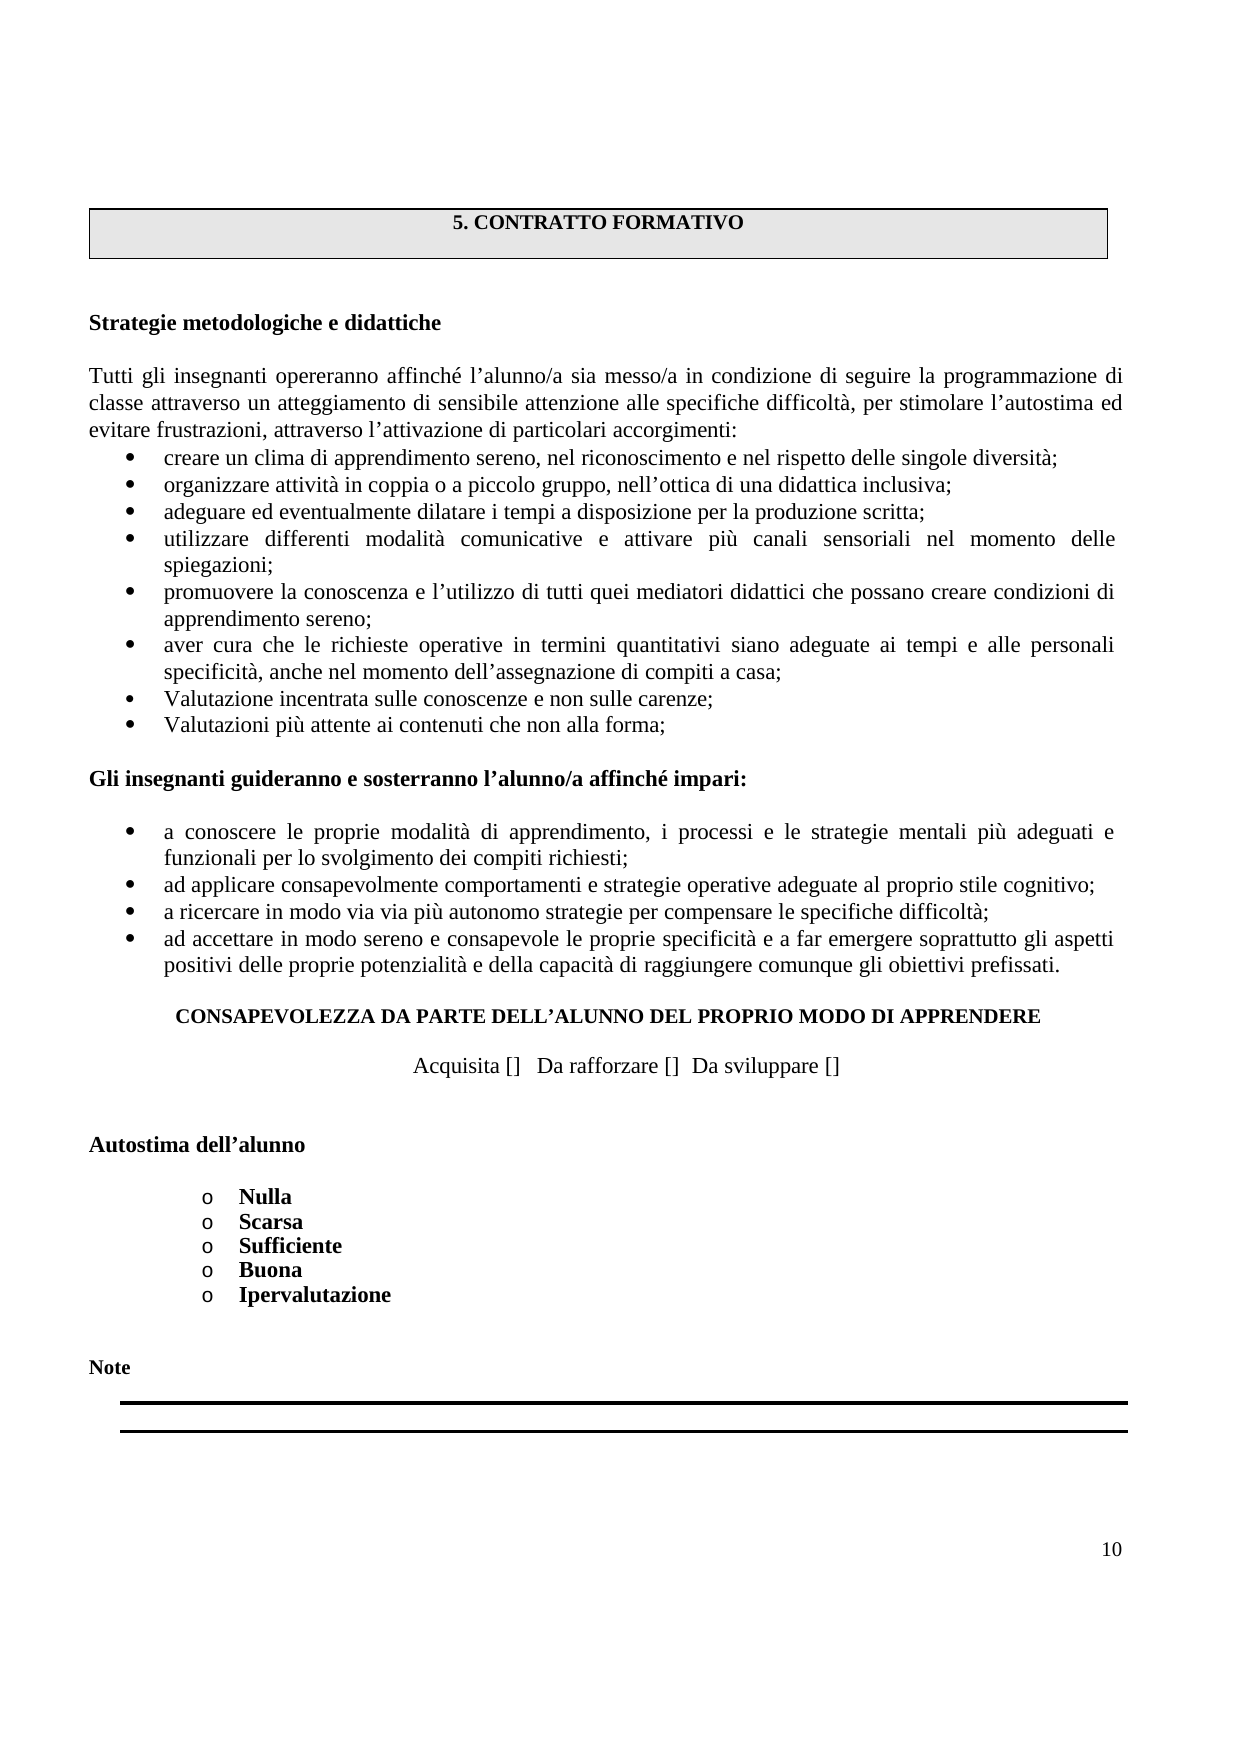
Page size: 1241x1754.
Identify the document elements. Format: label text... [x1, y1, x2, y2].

list Buona [201, 1258, 1165, 1283]
text Gli insegnanti guideranno e sosterranno l’alunno/a affinché impari: [89, 765, 1165, 792]
list adeguare ed eventualmente dilatare i tempi a disposizione per la produzione scritta; [126, 498, 1165, 524]
text Autostima dell’alunno [89, 1131, 1165, 1158]
list a conoscere le proprie modalità di apprendimento, i processi e le strategie mentali più adeguati e funzionali per lo svolgimento dei compiti richiesti; [126, 818, 1123, 871]
list Sufficiente [201, 1234, 1165, 1258]
list organizzare attività in coppia o a piccolo gruppo, nell’ottica di una didattica inclusiva; [126, 471, 1165, 497]
list Valutazione incentrata sulle conoscenze e non sulle carenze; [126, 684, 1165, 711]
text Note [89, 1354, 1165, 1379]
text Strategie metodologiche e didattiche [89, 309, 1165, 335]
list aver cura che le richieste operative in termini quantitativi siano adeguate ai tempi e alle personali specificità, anche nel momento dell’assegnazione di compiti a casa; [126, 631, 1123, 684]
list ad accettare in modo sereno e consapevole le proprie specificità e a far emergere soprattutto gli aspetti positivi delle proprie potenzialità e della capacità di raggiungere comunque gli obiettivi prefissati. [126, 924, 1123, 977]
text Tutti gli insegnanti opereranno affinché l’alunno/a sia messo/a in condizione di seguire la programmazione di classe attraverso un atteggiamento di sensibile attenzione alle specifiche difficoltà, per stimolare l’autostima ed evitare frustrazioni, attraverso l’attivazione di particolari accorgimenti: [89, 362, 1123, 442]
list Ipervalutazione [201, 1283, 1165, 1308]
text CONSAPEVOLEZZA DA PARTE DELL’ALUNNO DEL PROPRIO MODO DI APPRENDERE [175, 1004, 1165, 1028]
list Nulla [201, 1185, 1165, 1210]
list ad applicare consapevolmente comportamenti e strategie operative adeguate al proprio stile cognitivo; [126, 871, 1165, 897]
list creare un clima di apprendimento sereno, nel riconoscimento e nel rispetto delle singole diversità; [126, 443, 1165, 471]
list a ricercare in modo via via più autonomo strategie per compensare le specifiche difficoltà; [126, 898, 1165, 924]
list utilizzare differenti modalità comunicative e attivare più canali sensoriali nel momento delle spiegazioni; [126, 524, 1123, 577]
text 5. CONTRATTO FORMATIVO [453, 210, 1107, 234]
list promuovere la conoscenza e l’utilizzo di tutti quei mediatori didattici che possano creare condizioni di apprendimento sereno; [126, 578, 1123, 631]
text Acquisita [] Da rafforzare [] Da sviluppare [] [89, 1052, 1165, 1078]
list Valutazioni più attente ai contenuti che non alla forma; [126, 711, 1123, 737]
list Scarsa [201, 1210, 1165, 1234]
